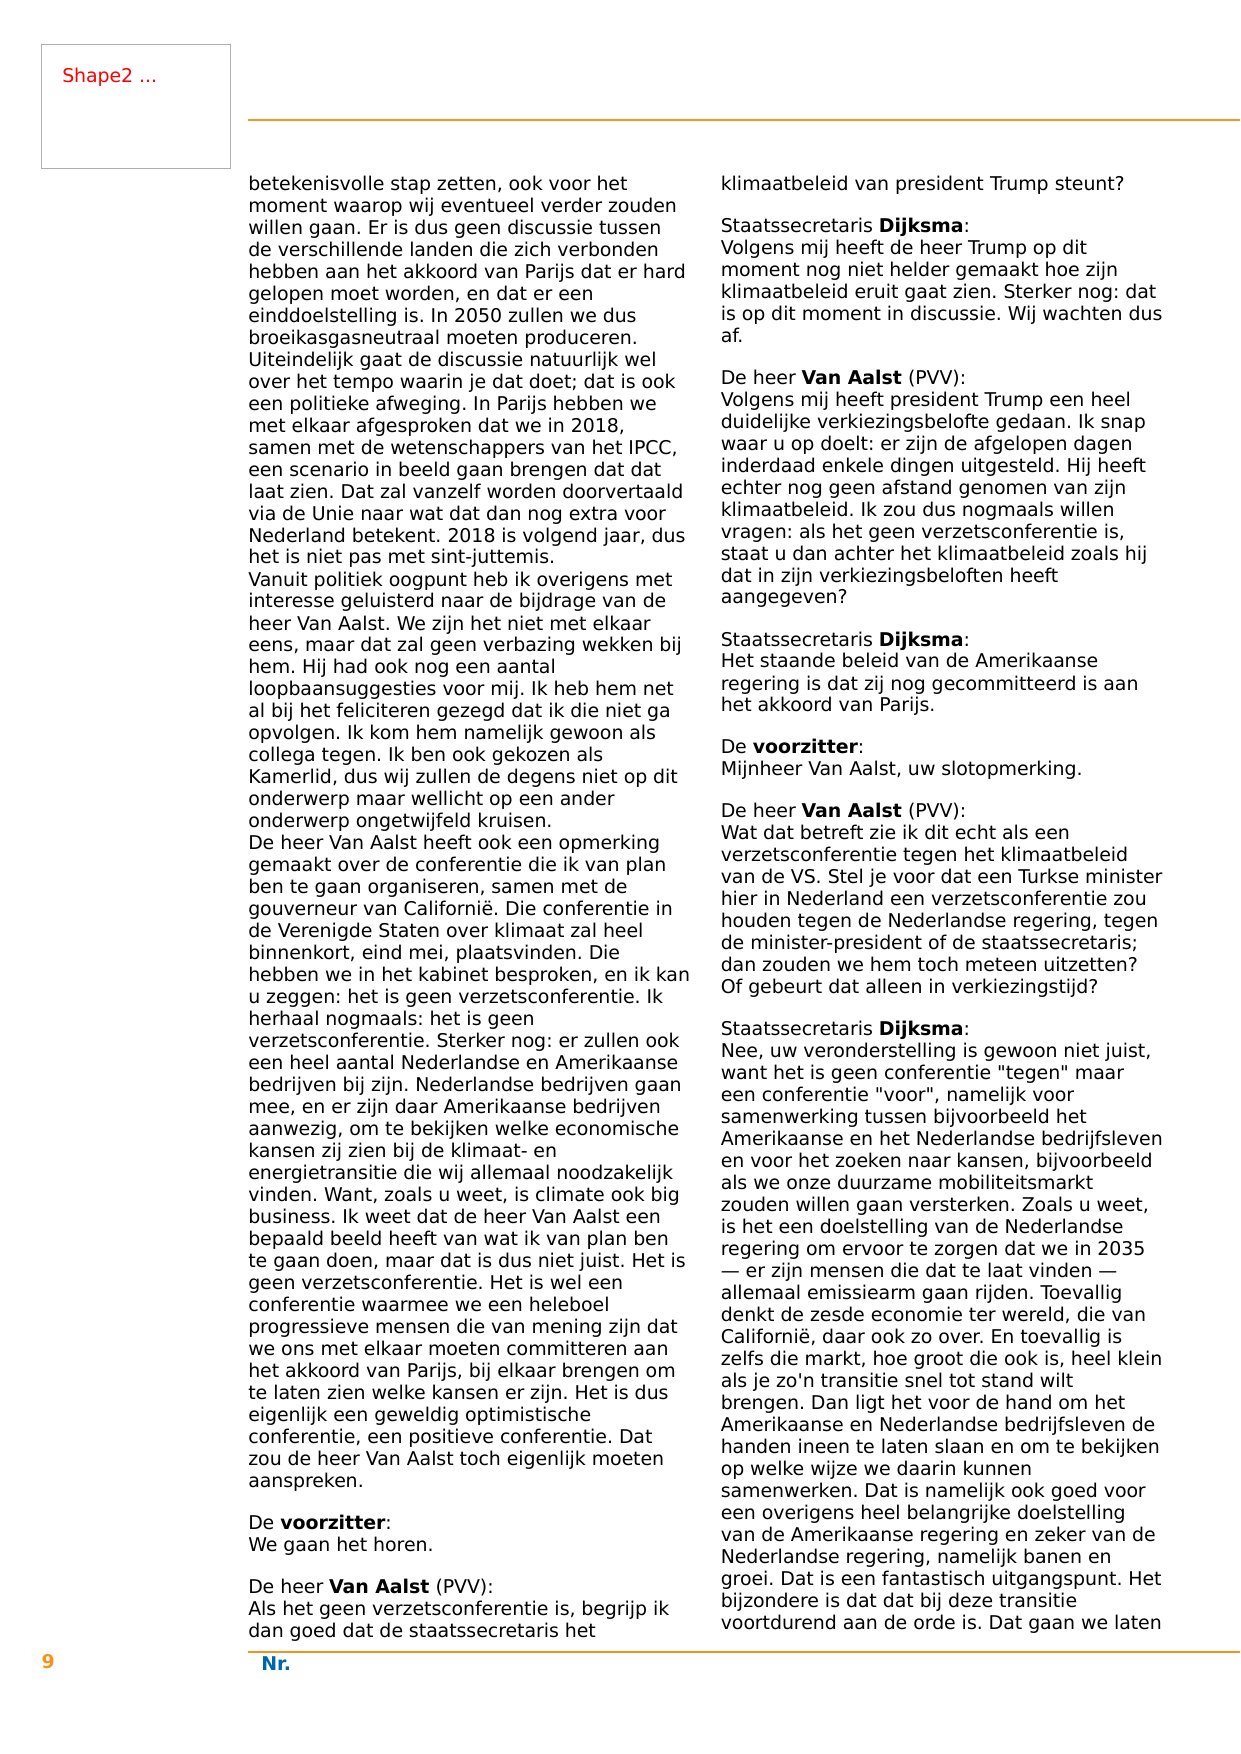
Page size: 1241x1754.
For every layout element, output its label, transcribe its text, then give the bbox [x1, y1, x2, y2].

text klimaatbeleid van president Trump steunt? [721, 173, 1163, 195]
text Mijnheer Van Aalst, uw slotopmerking. [721, 758, 1163, 780]
text De voorzitter: [248, 1512, 691, 1533]
text De heer Van Aalst (PVV): [721, 367, 1163, 389]
text Wat dat betreft zie ik dit echt als een verzetsconferentie tegen het klimaatbeleid van de VS. Stel je voor dat een Turkse minister hier in Nederland een verzetsconferentie zou houden tegen de Nederlandse regering, tegen de minister-president of de staatssecretaris; dan zouden we hem toch meteen uitzetten? Of gebeurt dat alleen in verkiezingstijd? [721, 822, 1163, 998]
text De heer Van Aalst (PVV): [721, 800, 1163, 822]
text Volgens mij heeft de heer Trump op dit moment nog niet helder gemaakt hoe zijn klimaatbeleid eruit gaat zien. Sterker nog: dat is op dit moment in discussie. Wij wachten dus af. [721, 237, 1163, 347]
text Staatssecretaris Dijksma: [721, 1018, 1163, 1040]
text Staatssecretaris Dijksma: [721, 628, 1163, 650]
text Nee, uw veronderstelling is gewoon niet juist, want het is geen conferentie "tegen" maar een conferentie "voor", namelijk voor samenwerking tussen bijvoorbeeld het Amerikaanse en het Nederlandse bedrijfsleven en voor het zoeken naar kansen, bijvoorbeeld als we onze duurzame mobiliteitsmarkt zouden willen gaan versterken. Zoals u weet, is het een doelstelling van de Nederlandse regering om ervoor te zorgen dat we in 2035 — er zijn mensen die dat te laat vinden — allemaal emissiearm gaan rijden. Toevallig denkt de zesde economie ter wereld, die van Californië, daar ook zo over. En toevallig is zelfs die markt, hoe groot die ook is, heel klein als je zo'n transitie snel tot stand wilt brengen. Dan ligt het voor de hand om het Amerikaanse en Nederlandse bedrijfsleven de handen ineen te laten slaan en om te bekijken op welke wijze we daarin kunnen samenwerken. Dat is namelijk ook goed voor een overigens heel belangrijke doelstelling van de Amerikaanse regering en zeker van de Nederlandse regering, namelijk banen en groei. Dat is een fantastisch uitgangspunt. Het bijzondere is dat dat bij deze transitie voortdurend aan de orde is. Dat gaan we laten [721, 1040, 1163, 1633]
text Volgens mij heeft president Trump een heel duidelijke verkiezingsbelofte gedaan. Ik snap waar u op doelt: er zijn de afgelopen dagen inderdaad enkele dingen uitgesteld. Hij heeft echter nog geen afstand genomen van zijn klimaatbeleid. Ik zou dus nogmaals willen vragen: als het geen verzetsconferentie is, staat u dan achter het klimaatbeleid zoals hij dat in zijn verkiezingsbeloften heeft aangegeven? [721, 389, 1163, 608]
text We gaan het horen. [248, 1533, 691, 1556]
text De voorzitter: [721, 736, 1163, 758]
text De heer Van Aalst heeft ook een opmerking gemaakt over de conferentie die ik van plan ben te gaan organiseren, samen met de gouverneur van Californië. Die conferentie in de Verenigde Staten over klimaat zal heel binnenkort, eind mei, plaatsvinden. Die hebben we in het kabinet besproken, en ik kan u zeggen: het is geen verzetsconferentie. Ik herhaal nogmaals: het is geen verzetsconferentie. Sterker nog: er zullen ook een heel aantal Nederlandse en Amerikaanse bedrijven bij zijn. Nederlandse bedrijven gaan mee, en er zijn daar Amerikaanse bedrijven aanwezig, om te bekijken welke economische kansen zij zien bij de klimaat- en energietransitie die wij allemaal noodzakelijk vinden. Want, zoals u weet, is climate ook big business. Ik weet dat de heer Van Aalst een bepaald beeld heeft van wat ik van plan ben te gaan doen, maar dat is dus niet juist. Het is geen verzetsconferentie. Het is wel een conferentie waarmee we een heleboel progressieve mensen die van mening zijn dat we ons met elkaar moeten committeren aan het akkoord van Parijs, bij elkaar brengen om te laten zien welke kansen er zijn. Het is dus eigenlijk een geweldig optimistische conferentie, een positieve conferentie. Dat zou de heer Van Aalst toch eigenlijk moeten aanspreken. [248, 832, 691, 1492]
text De heer Van Aalst (PVV): [248, 1576, 691, 1597]
text Staatssecretaris Dijksma: [721, 215, 1163, 237]
text Als het geen verzetsconferentie is, begrijp ik dan goed dat de staatssecretaris het [248, 1597, 691, 1641]
text betekenisvolle stap zetten, ook voor het moment waarop wij eventueel verder zouden willen gaan. Er is dus geen discussie tussen de verschillende landen die zich verbonden hebben aan het akkoord van Parijs dat er hard gelopen moet worden, en dat er een einddoelstelling is. In 2050 zullen we dus broeikasgasneutraal moeten produceren. Uiteindelijk gaat de discussie natuurlijk wel over het tempo waarin je dat doet; dat is ook een politieke afweging. In Parijs hebben we met elkaar afgesproken dat we in 2018, samen met de wetenschappers van het IPCC, een scenario in beeld gaan brengen dat dat laat zien. Dat zal vanzelf worden doorvertaald via de Unie naar wat dat dan nog extra voor Nederland betekent. 2018 is volgend jaar, dus het is niet pas met sint-juttemis. [248, 173, 691, 568]
text Vanuit politiek oogpunt heb ik overigens met interesse geluisterd naar de bijdrage van de heer Van Aalst. We zijn het niet met elkaar eens, maar dat zal geen verbazing wekken bij hem. Hij had ook nog een aantal loopbaansuggesties voor mij. Ik heb hem net al bij het feliciteren gezegd dat ik die niet ga opvolgen. Ik kom hem namelijk gewoon als collega tegen. Ik ben ook gekozen als Kamerlid, dus wij zullen de degens niet op dit onderwerp maar wellicht op een ander onderwerp ongetwijfeld kruisen. [248, 568, 691, 832]
text Het staande beleid van de Amerikaanse regering is dat zij nog gecommitteerd is aan het akkoord van Parijs. [721, 650, 1163, 716]
